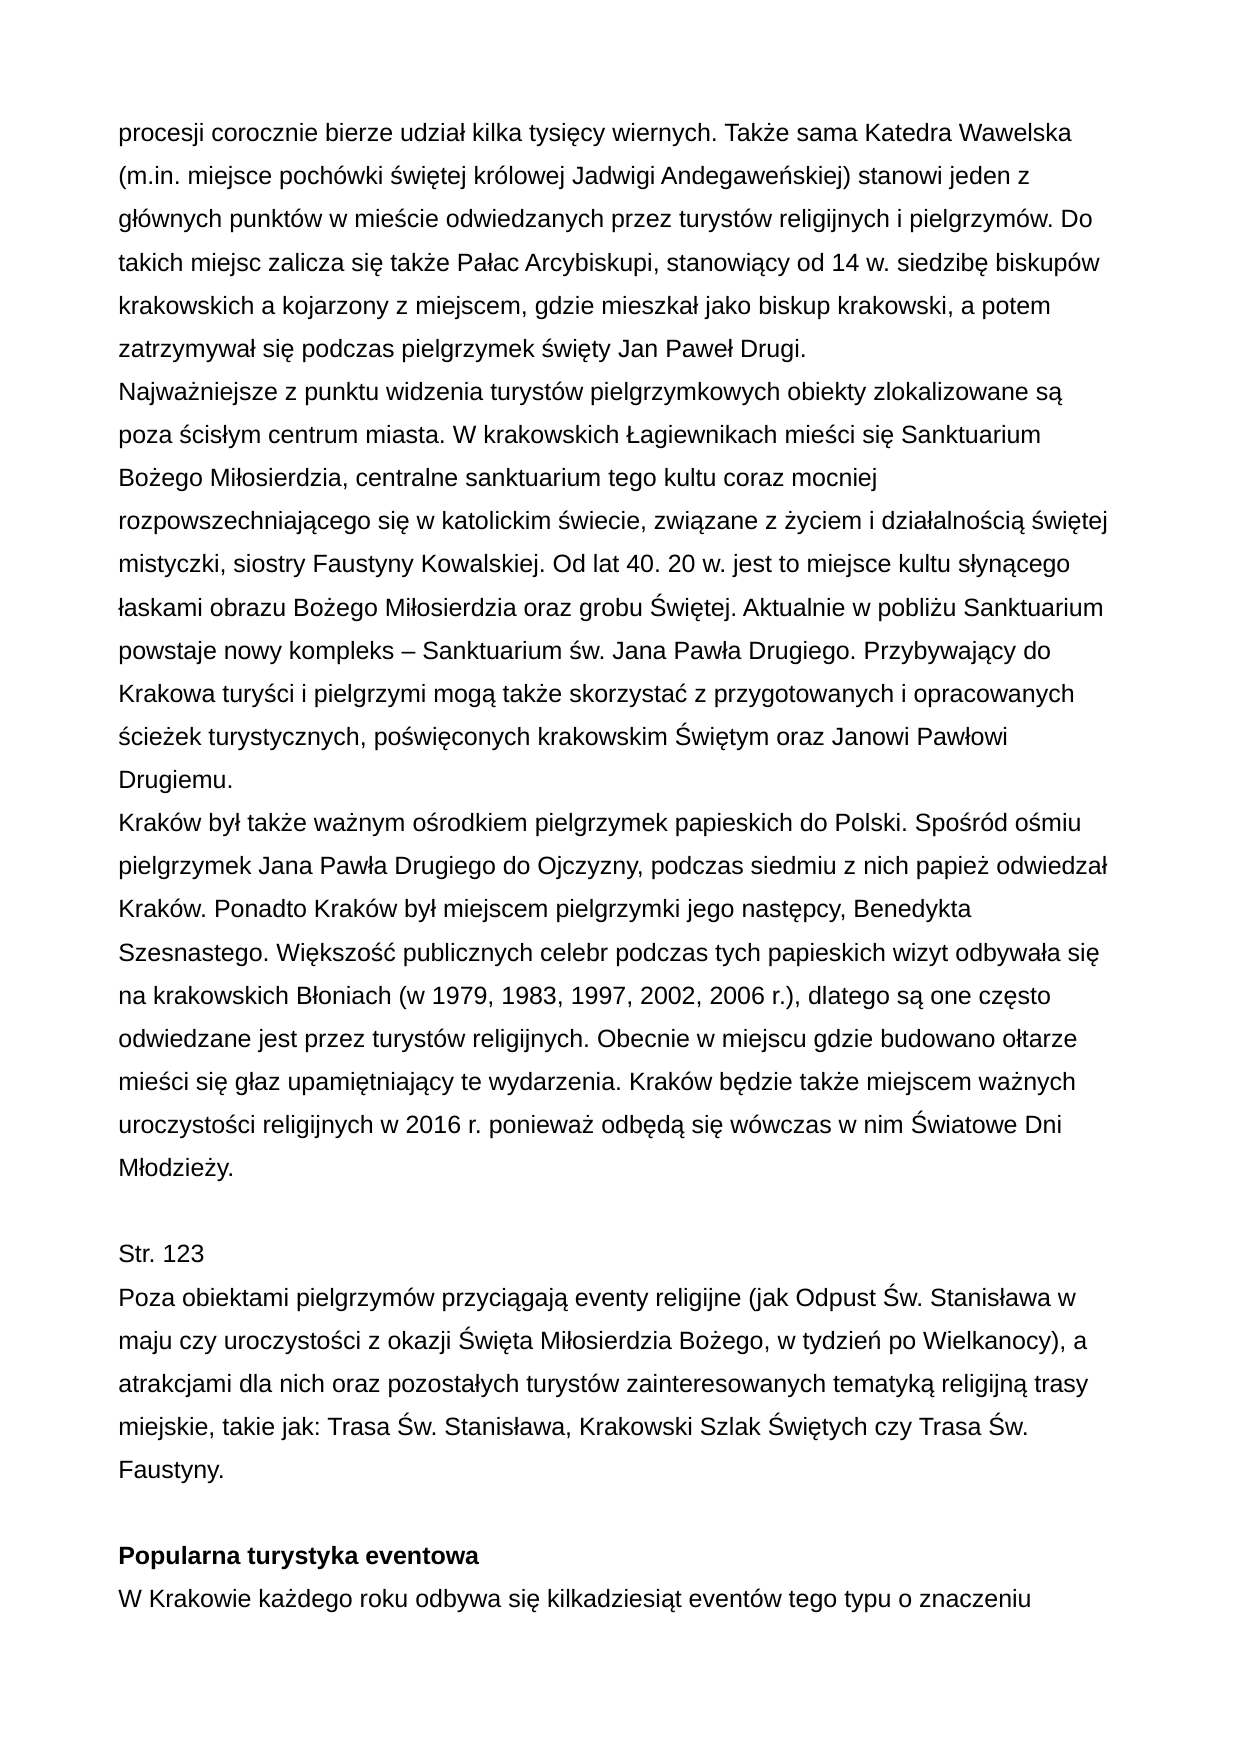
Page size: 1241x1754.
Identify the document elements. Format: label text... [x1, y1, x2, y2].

text Str. 123 [118, 1239, 1122, 1268]
text W Krakowie każdego roku odbywa się kilkadziesiąt eventów tego typu o znaczeniu [118, 1584, 1122, 1613]
text procesji corocznie bierze udział kilka tysięcy wiernych. Także sama Katedra Wawelska (m.in. miejsce pochówki świętej królowej Jadwigi Andegaweńskiej) stanowi jeden z głównych punktów w mieście odwiedzanych przez turystów religijnych i pielgrzymów. Do takich miejsc zalicza się także Pałac Arcybiskupi, stanowiący od 14 w. siedzibę biskupów krakowskich a kojarzony z miejscem, gdzie mieszkał jako biskup krakowski, a potem zatrzymywał się podczas pielgrzymek święty Jan Paweł Drugi. [118, 118, 1122, 362]
subtitle Popularna turystyka eventowa [118, 1541, 1122, 1570]
text Kraków był także ważnym ośrodkiem pielgrzymek papieskich do Polski. Spośród ośmiu pielgrzymek Jana Pawła Drugiego do Ojczyzny, podczas siedmiu z nich papież odwiedzał Kraków. Ponadto Kraków był miejscem pielgrzymki jego następcy, Benedykta Szesnastego. Większość publicznych celebr podczas tych papieskich wizyt odbywała się na krakowskich Błoniach (w 1979, 1983, 1997, 2002, 2006 r.), dlatego są one często odwiedzane jest przez turystów religijnych. Obecnie w miejscu gdzie budowano ołtarze mieści się głaz upamiętniający te wydarzenia. Kraków będzie także miejscem ważnych uroczystości religijnych w 2016 r. ponieważ odbędą się wówczas w nim Światowe Dni Młodzieży. [118, 808, 1122, 1182]
text Poza obiektami pielgrzymów przyciągają eventy religijne (jak Odpust Św. Stanisława w maju czy uroczystości z okazji Święta Miłosierdzia Bożego, w tydzień po Wielkanocy), a atrakcjami dla nich oraz pozostałych turystów zainteresowanych tematyką religijną trasy miejskie, takie jak: Trasa Św. Stanisława, Krakowski Szlak Świętych czy Trasa Św. Faustyny. [118, 1282, 1122, 1484]
text Najważniejsze z punktu widzenia turystów pielgrzymkowych obiekty zlokalizowane są poza ścisłym centrum miasta. W krakowskich Łagiewnikach mieści się Sanktuarium Bożego Miłosierdzia, centralne sanktuarium tego kultu coraz mocniej rozpowszechniającego się w katolickim świecie, związane z życiem i działalnością świętej mistyczki, siostry Faustyny Kowalskiej. Od lat 40. 20 w. jest to miejsce kultu słynącego łaskami obrazu Bożego Miłosierdzia oraz grobu Świętej. Aktualnie w pobliżu Sanktuarium powstaje nowy kompleks – Sanktuarium św. Jana Pawła Drugiego. Przybywający do Krakowa turyści i pielgrzymi mogą także skorzystać z przygotowanych i opracowanych ścieżek turystycznych, poświęconych krakowskim Świętym oraz Janowi Pawłowi Drugiemu. [118, 377, 1122, 794]
